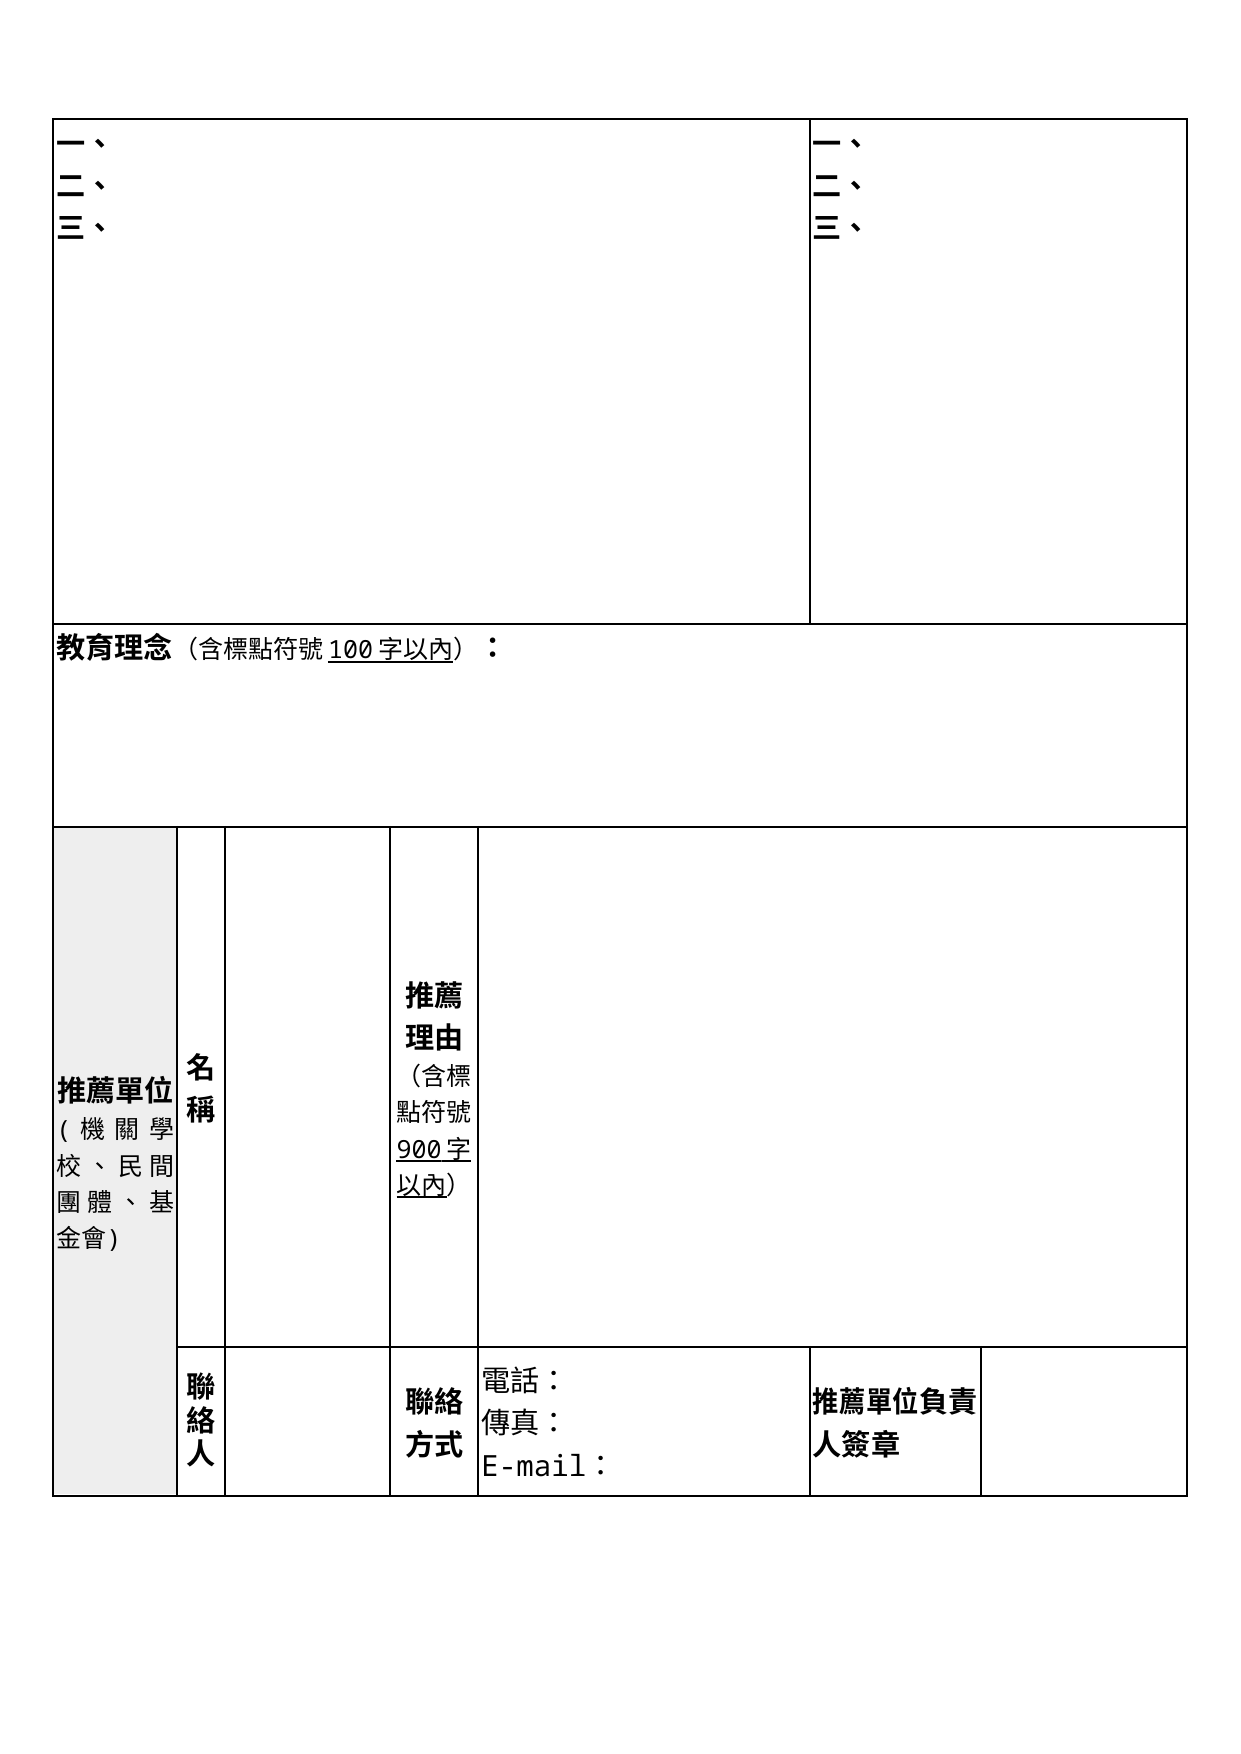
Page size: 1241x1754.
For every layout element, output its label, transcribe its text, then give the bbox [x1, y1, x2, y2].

table_cell 推薦理由（含標點符號900字以內） [391, 828, 477, 1346]
table_cell 推薦單位負責人簽章 [811, 1348, 980, 1494]
table_cell [479, 828, 1186, 1346]
table_cell [226, 1348, 389, 1494]
table_cell 一、 二、 三、 [811, 120, 1186, 623]
table_cell 聯絡人 [178, 1348, 224, 1494]
table_cell 名稱 [178, 828, 224, 1346]
table_cell 一、 二、 三、 [54, 120, 809, 623]
table_cell 聯絡 方式 [391, 1348, 477, 1494]
table_cell [982, 1348, 1186, 1494]
table_cell 推薦單位 (機關學校、民間團體、基金會) [54, 828, 176, 1494]
table_cell [226, 828, 389, 1346]
table_cell 教育理念（含標點符號100字以內）： [54, 625, 1186, 826]
table_cell 電話： 傳真： E-mail： [479, 1348, 809, 1494]
